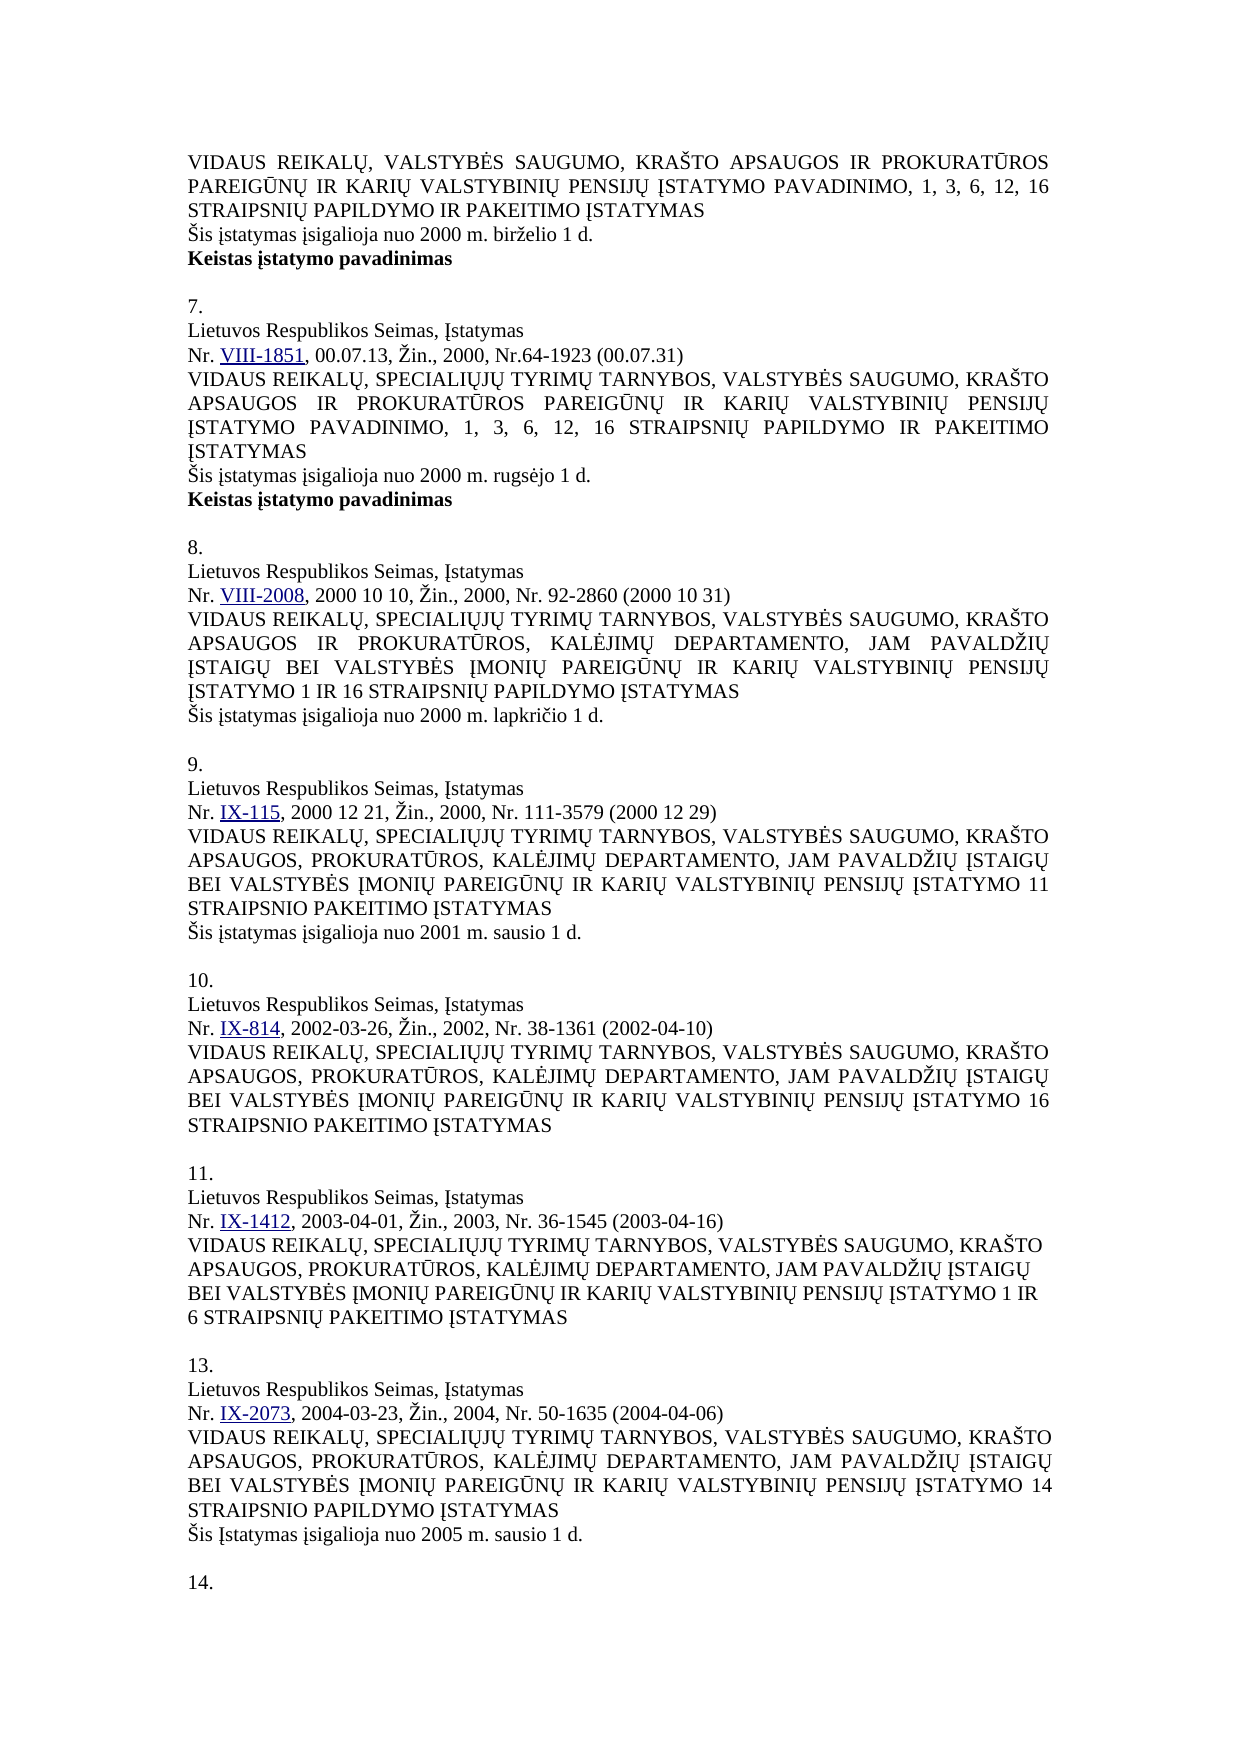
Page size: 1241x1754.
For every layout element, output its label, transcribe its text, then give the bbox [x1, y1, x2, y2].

text VIDAUS REIKALŲ, VALSTYBĖS SAUGUMO, KRAŠTO APSAUGOS IR PROKURATŪROS PAREIGŪNŲ IR KARIŲ VALSTYBINIŲ PENSIJŲ ĮSTATYMO PAVADINIMO, 1, 3, 6, 12, 16 STRAIPSNIŲ PAPILDYMO IR PAKEITIMO ĮSTATYMAS [187, 150, 1050, 222]
text Nr. IX-1412, 2003-04-01, Žin., 2003, Nr. 36-1545 (2003-04-16) [187, 1209, 1050, 1233]
text 8. [187, 535, 1050, 559]
text Šis įstatymas įsigalioja nuo 2001 m. sausio 1 d. [187, 920, 1050, 944]
text 9. [187, 752, 1050, 776]
text Keistas įstatymo pavadinimas [187, 487, 1050, 511]
text Nr. IX-2073, 2004-03-23, Žin., 2004, Nr. 50-1635 (2004-04-06) [187, 1401, 1053, 1425]
text Lietuvos Respublikos Seimas, Įstatymas [187, 1185, 1050, 1209]
text VIDAUS REIKALŲ, SPECIALIŲJŲ TYRIMŲ TARNYBOS, VALSTYBĖS SAUGUMO, KRAŠTO APSAUGOS, PROKURATŪROS, KALĖJIMŲ DEPARTAMENTO, JAM PAVALDŽIŲ ĮSTAIGŲ BEI VALSTYBĖS ĮMONIŲ PAREIGŪNŲ IR KARIŲ VALSTYBINIŲ PENSIJŲ ĮSTATYMO 11 STRAIPSNIO PAKEITIMO ĮSTATYMAS [187, 824, 1050, 920]
text 7. [187, 294, 1050, 318]
text Lietuvos Respublikos Seimas, Įstatymas [187, 1377, 1053, 1401]
text VIDAUS REIKALŲ, SPECIALIŲJŲ TYRIMŲ TARNYBOS, VALSTYBĖS SAUGUMO, KRAŠTO APSAUGOS, PROKURATŪROS, KALĖJIMŲ DEPARTAMENTO, JAM PAVALDŽIŲ ĮSTAIGŲ BEI VALSTYBĖS ĮMONIŲ PAREIGŪNŲ IR KARIŲ VALSTYBINIŲ PENSIJŲ ĮSTATYMO 14 STRAIPSNIO PAPILDYMO ĮSTATYMAS [187, 1425, 1053, 1522]
text Šis Įstatymas įsigalioja nuo 2005 m. sausio 1 d. [187, 1522, 1053, 1546]
text Lietuvos Respublikos Seimas, Įstatymas [187, 992, 1050, 1016]
text Nr. VIII-2008, 2000 10 10, Žin., 2000, Nr. 92-2860 (2000 10 31) [187, 583, 1050, 607]
text 10. [187, 968, 1050, 992]
text Šis įstatymas įsigalioja nuo 2000 m. birželio 1 d. [187, 222, 1050, 246]
text Šis įstatymas įsigalioja nuo 2000 m. lapkričio 1 d. [187, 703, 1050, 727]
text Šis įstatymas įsigalioja nuo 2000 m. rugsėjo 1 d. [187, 463, 1050, 487]
text VIDAUS REIKALŲ, SPECIALIŲJŲ TYRIMŲ TARNYBOS, VALSTYBĖS SAUGUMO, KRAŠTO APSAUGOS, PROKURATŪROS, KALĖJIMŲ DEPARTAMENTO, JAM PAVALDŽIŲ ĮSTAIGŲ BEI VALSTYBĖS ĮMONIŲ PAREIGŪNŲ IR KARIŲ VALSTYBINIŲ PENSIJŲ ĮSTATYMO 16 STRAIPSNIO PAKEITIMO ĮSTATYMAS [187, 1040, 1050, 1137]
text VIDAUS REIKALŲ, SPECIALIŲJŲ TYRIMŲ TARNYBOS, VALSTYBĖS SAUGUMO, KRAŠTO APSAUGOS IR PROKURATŪROS, KALĖJIMŲ DEPARTAMENTO, JAM PAVALDŽIŲ ĮSTAIGŲ BEI VALSTYBĖS ĮMONIŲ PAREIGŪNŲ IR KARIŲ VALSTYBINIŲ PENSIJŲ ĮSTATYMO 1 IR 16 STRAIPSNIŲ PAPILDYMO ĮSTATYMAS [187, 607, 1050, 703]
text VIDAUS REIKALŲ, SPECIALIŲJŲ TYRIMŲ TARNYBOS, VALSTYBĖS SAUGUMO, KRAŠTO APSAUGOS, PROKURATŪROS, KALĖJIMŲ DEPARTAMENTO, JAM PAVALDŽIŲ ĮSTAIGŲ BEI VALSTYBĖS ĮMONIŲ PAREIGŪNŲ IR KARIŲ VALSTYBINIŲ PENSIJŲ ĮSTATYMO 1 IR 6 STRAIPSNIŲ PAKEITIMO ĮSTATYMAS [187, 1233, 1050, 1329]
text Nr. IX-115, 2000 12 21, Žin., 2000, Nr. 111-3579 (2000 12 29) [187, 800, 1050, 824]
text Nr. VIII-1851, 00.07.13, Žin., 2000, Nr.64-1923 (00.07.31) [187, 342, 1050, 367]
text 11. [187, 1161, 1050, 1185]
text VIDAUS REIKALŲ, SPECIALIŲJŲ TYRIMŲ TARNYBOS, VALSTYBĖS SAUGUMO, KRAŠTO APSAUGOS IR PROKURATŪROS PAREIGŪNŲ IR KARIŲ VALSTYBINIŲ PENSIJŲ ĮSTATYMO PAVADINIMO, 1, 3, 6, 12, 16 STRAIPSNIŲ PAPILDYMO IR PAKEITIMO ĮSTATYMAS [187, 367, 1050, 463]
text Lietuvos Respublikos Seimas, Įstatymas [187, 559, 1050, 583]
text 14. [187, 1570, 1053, 1594]
text 13. [187, 1353, 1053, 1377]
text Lietuvos Respublikos Seimas, Įstatymas [187, 318, 1050, 342]
text Nr. IX-814, 2002-03-26, Žin., 2002, Nr. 38-1361 (2002-04-10) [187, 1016, 1050, 1040]
text Lietuvos Respublikos Seimas, Įstatymas [187, 776, 1050, 800]
text Keistas įstatymo pavadinimas [187, 246, 1050, 270]
